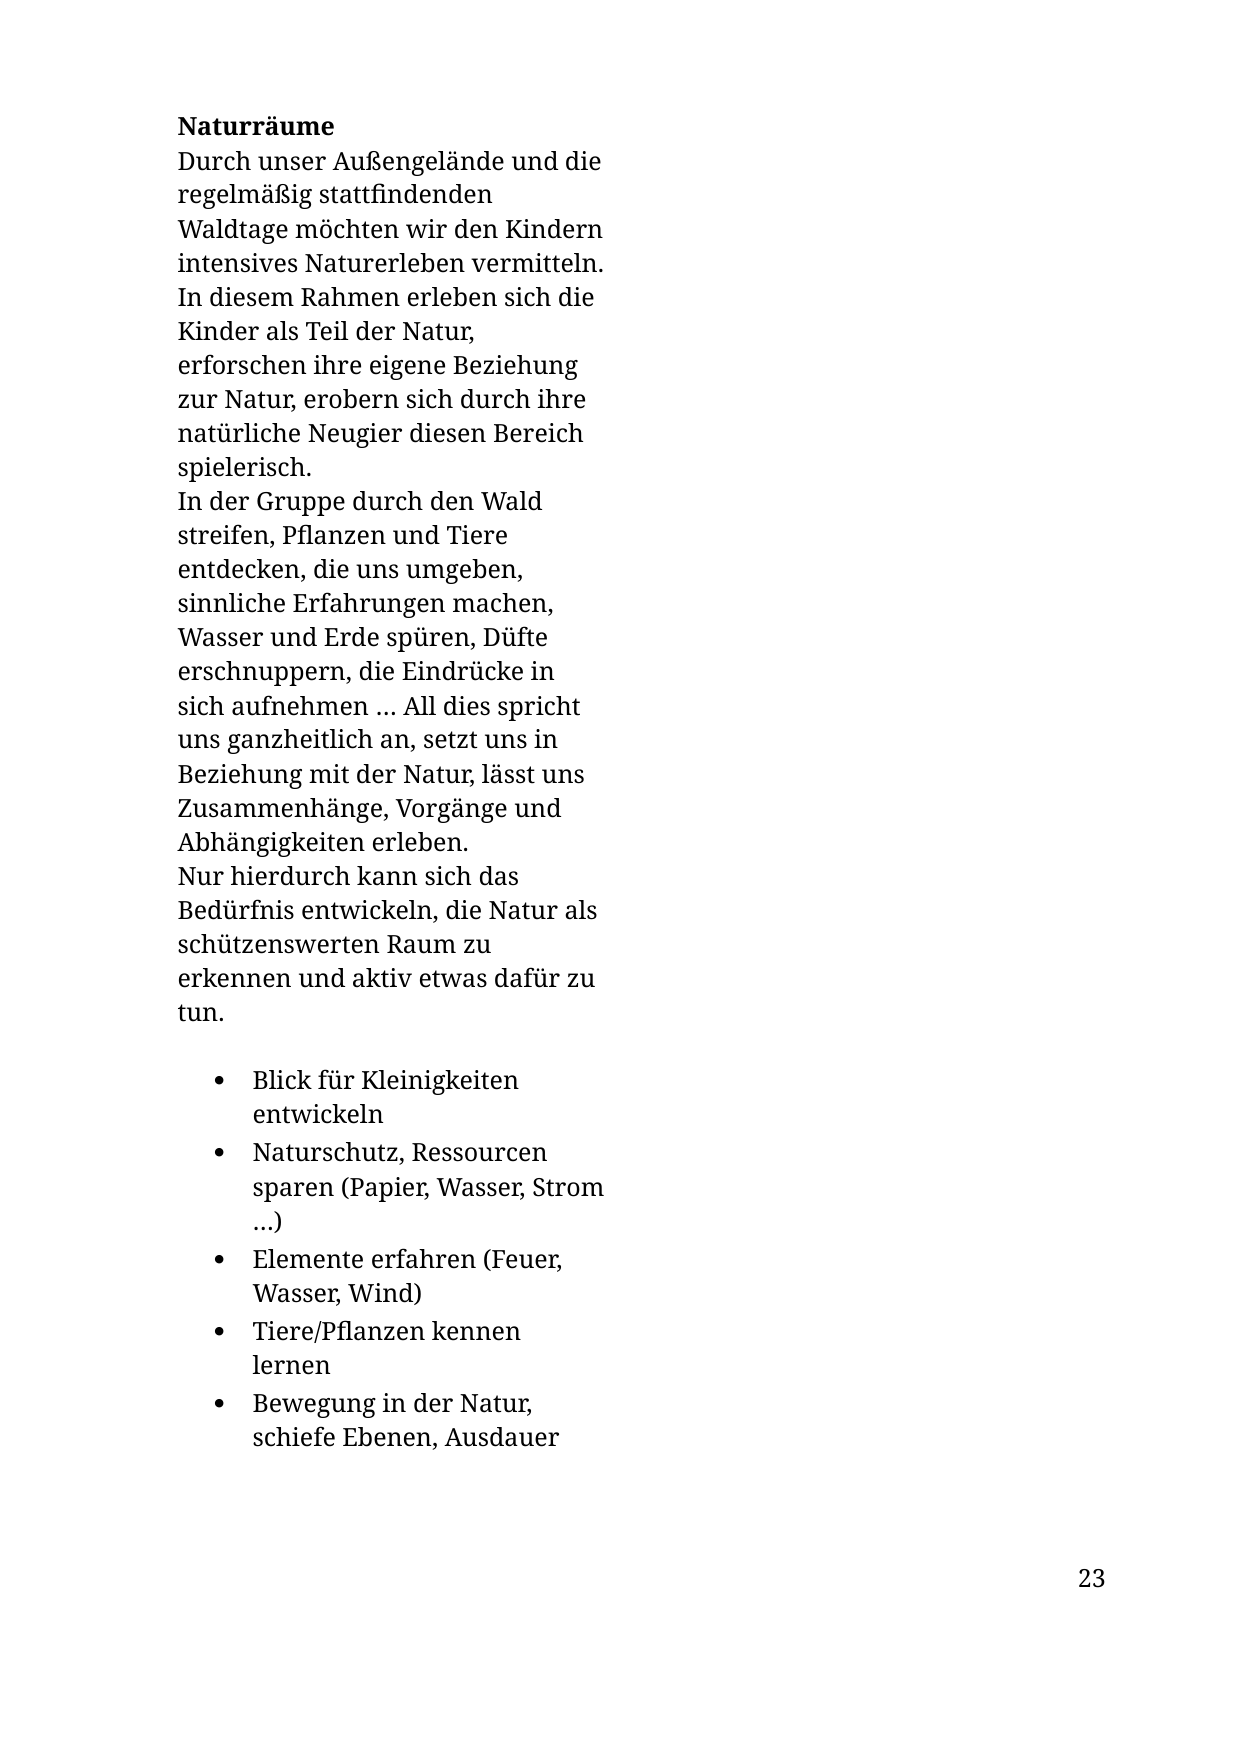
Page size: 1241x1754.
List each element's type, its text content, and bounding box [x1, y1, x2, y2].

list Elemente erfahren (Feuer, Wasser, Wind) [215, 1241, 605, 1309]
text Durch unser Außengelände und die regelmäßig stattfindenden Waldtage möchten wir den Kindern intensives Naturerleben vermitteln. In diesem Rahmen erleben sich die Kinder als Teil der Natur, erforschen ihre eigene Beziehung zur Natur, erobern sich durch ihre natürliche Neugier diesen Bereich spielerisch. [177, 143, 605, 484]
text In der Gruppe durch den Wald streifen, Pflanzen und Tiere entdecken, die uns umgeben, sinnliche Erfahrungen machen, Wasser und Erde spüren, Düfte erschnuppern, die Eindrücke in sich aufnehmen … All dies spricht uns ganzheitlich an, setzt uns in Beziehung mit der Natur, lässt uns Zusammenhänge, Vorgänge und Abhängigkeiten erleben. [177, 484, 605, 858]
list Naturschutz, Ressourcen sparen (Papier, Wasser, Strom …) [215, 1135, 605, 1237]
list Tiere/Pflanzen kennen lernen [215, 1314, 605, 1382]
list Blick für Kleinigkeiten entwickeln [215, 1063, 605, 1131]
text Nur hierdurch kann sich das Bedürfnis entwickeln, die Natur als schützenswerten Raum zu erkennen und aktiv etwas dafür zu tun. [177, 858, 605, 1029]
text Naturräume [177, 109, 605, 143]
list [770, 1553, 1120, 1600]
list Bewegung in der Natur, schiefe Ebenen, Ausdauer [215, 1386, 605, 1454]
list 23 [784, 1561, 1106, 1593]
